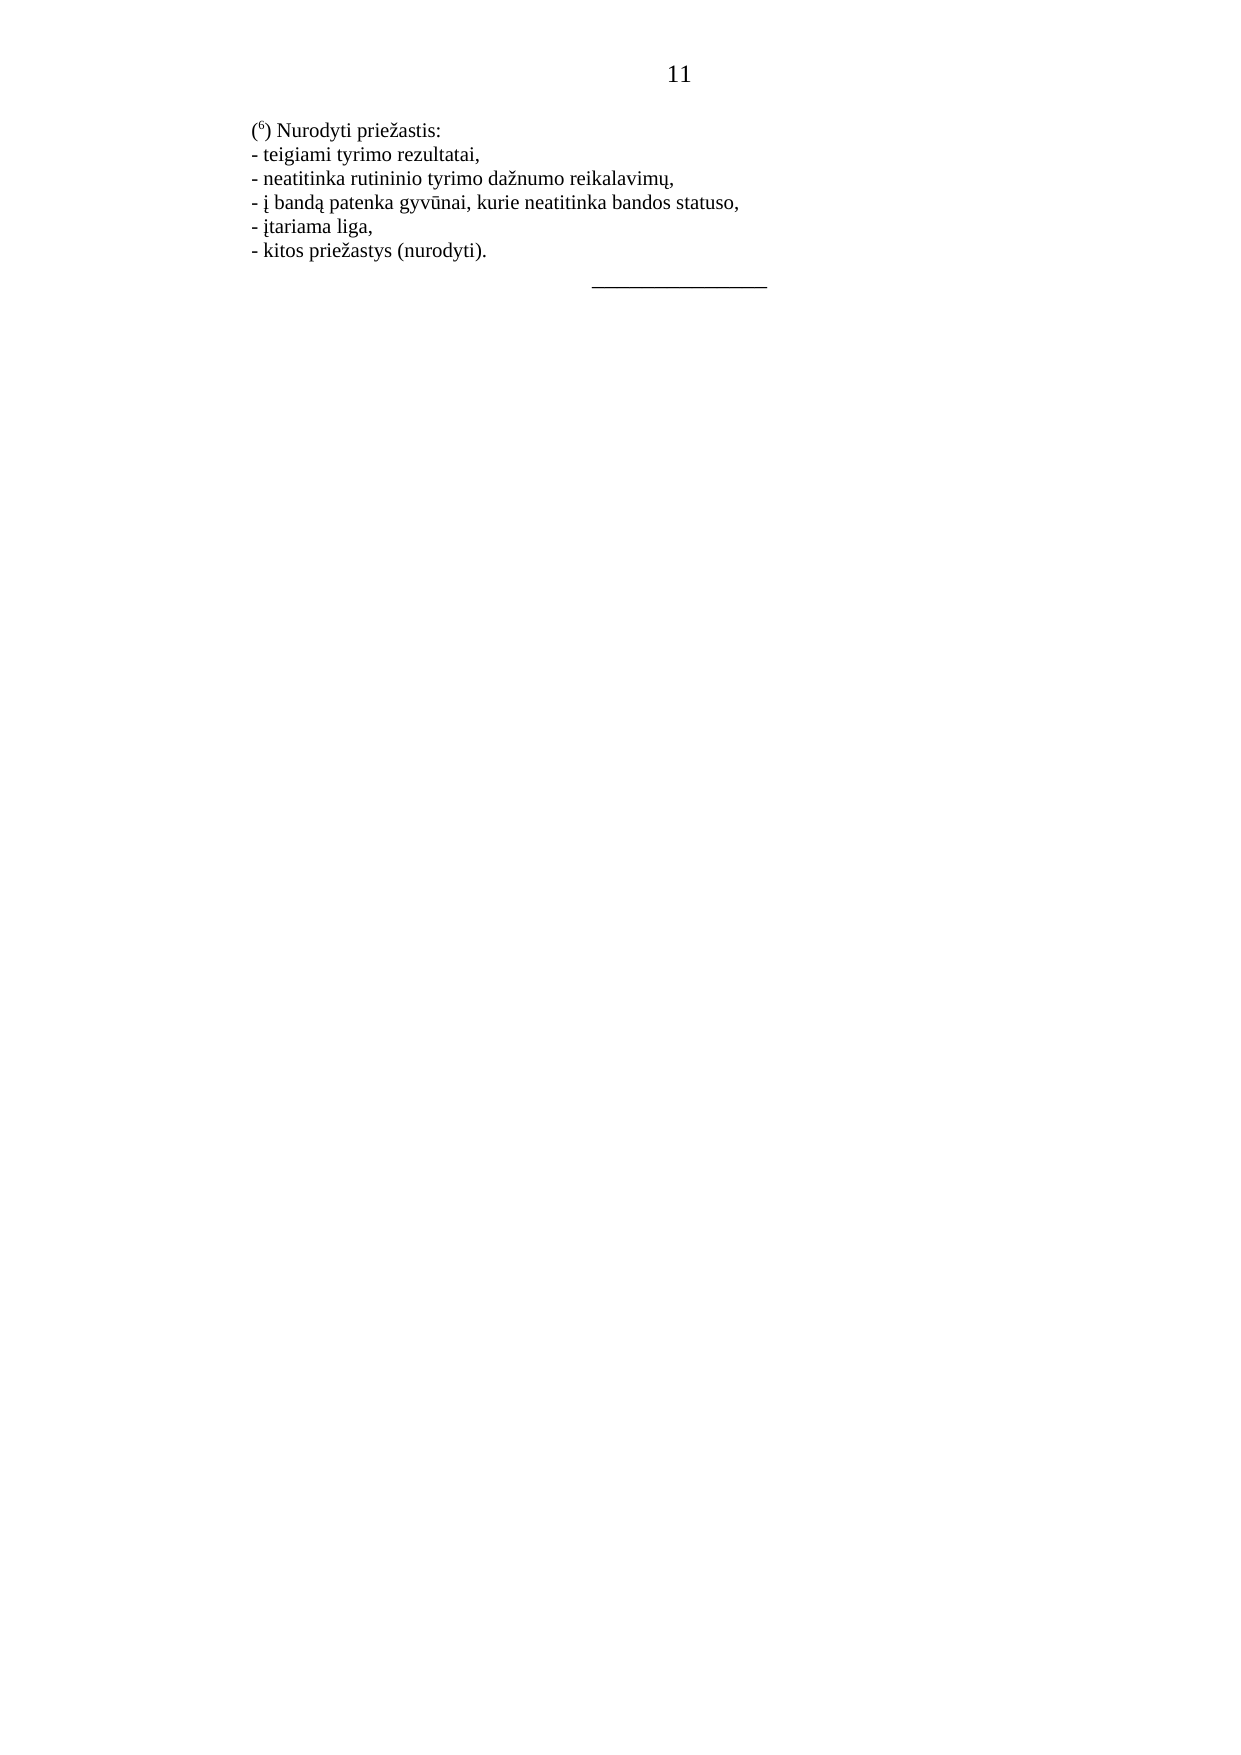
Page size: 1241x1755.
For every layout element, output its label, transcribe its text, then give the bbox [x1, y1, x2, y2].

text ______________ [177, 262, 1181, 291]
text - kitos priežastys (nurodyti). [177, 238, 1181, 262]
text - įtariama liga, [177, 214, 1181, 238]
text (6) Nurodyti priežastis: [177, 118, 1181, 142]
text - teigiami tyrimo rezultatai, [177, 142, 1181, 166]
text - neatitinka rutininio tyrimo dažnumo reikalavimų, [177, 166, 1181, 190]
text - į bandą patenka gyvūnai, kurie neatitinka bandos statuso, [177, 190, 1181, 214]
